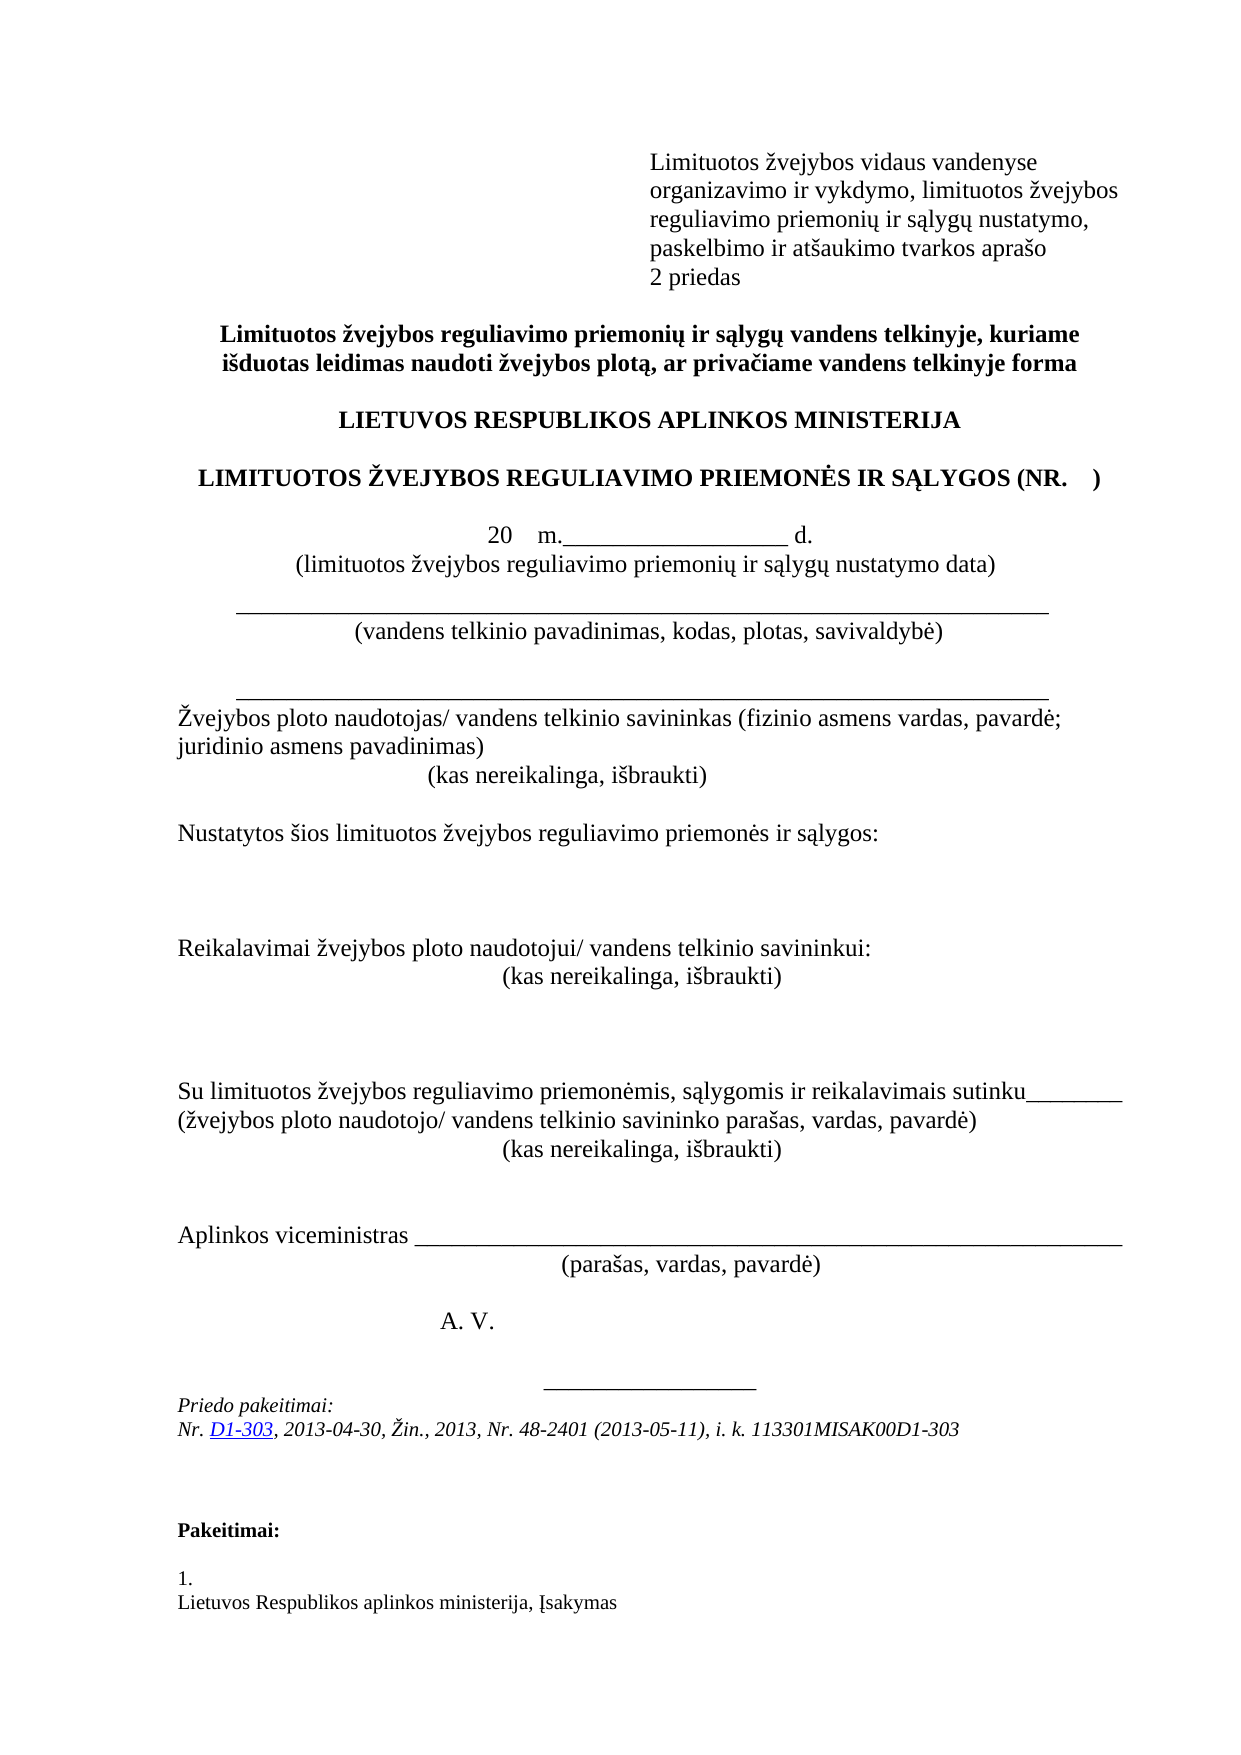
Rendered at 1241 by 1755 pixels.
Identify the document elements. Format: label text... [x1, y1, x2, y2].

text Limituotos žvejybos reguliavimo priemonių ir sąlygų vandens telkinyje, kuriame išduotas leidimas naudoti žvejybos plotą, ar privačiame vandens telkinyje forma [177, 319, 1122, 377]
text LIMITUOTOS ŽVEJYBOS REGULIAVIMO PRIEMONĖS IR SĄLYGOS (NR. ) [177, 463, 1122, 492]
text Limituotos žvejybos vidaus vandenyse organizavimo ir vykdymo, limituotos žvejybos reguliavimo priemonių ir sąlygų nustatymo, paskelbimo ir atšaukimo tvarkos aprašo [649, 147, 1122, 262]
text Lietuvos Respublikos aplinkos ministerija, Įsakymas [177, 1590, 1122, 1614]
text (limituotos žvejybos reguliavimo priemonių ir sąlygų nustatymo data) [177, 549, 1122, 578]
text (kas nereikalinga, išbraukti) [277, 760, 1122, 789]
text Nr. D1-303, 2013-04-30, Žin., 2013, Nr. 48-2401 (2013-05-11), i. k. 113301MISAK00D1-303 [177, 1417, 1122, 1441]
text A. V. [177, 1306, 1122, 1335]
text Nustatytos šios limituotos žvejybos reguliavimo priemonės ir sąlygos: [177, 818, 1122, 846]
text (parašas, vardas, pavardė) [277, 1249, 1122, 1278]
text 1. [177, 1566, 1122, 1590]
text _________________ [177, 1364, 1122, 1393]
text Su limituotos žvejybos reguliavimo priemonėmis, sąlygomis ir reikalavimais sutinku [177, 1076, 1122, 1105]
text (kas nereikalinga, išbraukti) [177, 1134, 1122, 1163]
text Priedo pakeitimai: [177, 1393, 1122, 1417]
text LIETUVOS RESPUBLIKOS APLINKOS MINISTERIJA [177, 406, 1122, 434]
text (vandens telkinio pavadinimas, kodas, plotas, savivaldybė) [177, 616, 1122, 645]
text Pakeitimai: [177, 1518, 1122, 1542]
text Aplinkos viceministras [177, 1220, 1122, 1249]
text 2 priedas [649, 262, 1122, 291]
text _________________________________________________________________ [177, 674, 1122, 703]
text 20 m.__________________ d. [177, 521, 1122, 549]
text Reikalavimai žvejybos ploto naudotojui/ vandens telkinio savininkui: [177, 933, 1122, 961]
text (kas nereikalinga, išbraukti) [177, 961, 1122, 990]
text (žvejybos ploto naudotojo/ vandens telkinio savininko parašas, vardas, pavardė) [177, 1105, 1122, 1134]
text Žvejybos ploto naudotojas/ vandens telkinio savininkas (fizinio asmens vardas, pavardė; juridinio asmens pavadinimas) [177, 703, 1122, 760]
text _________________________________________________________________ [177, 588, 1122, 616]
